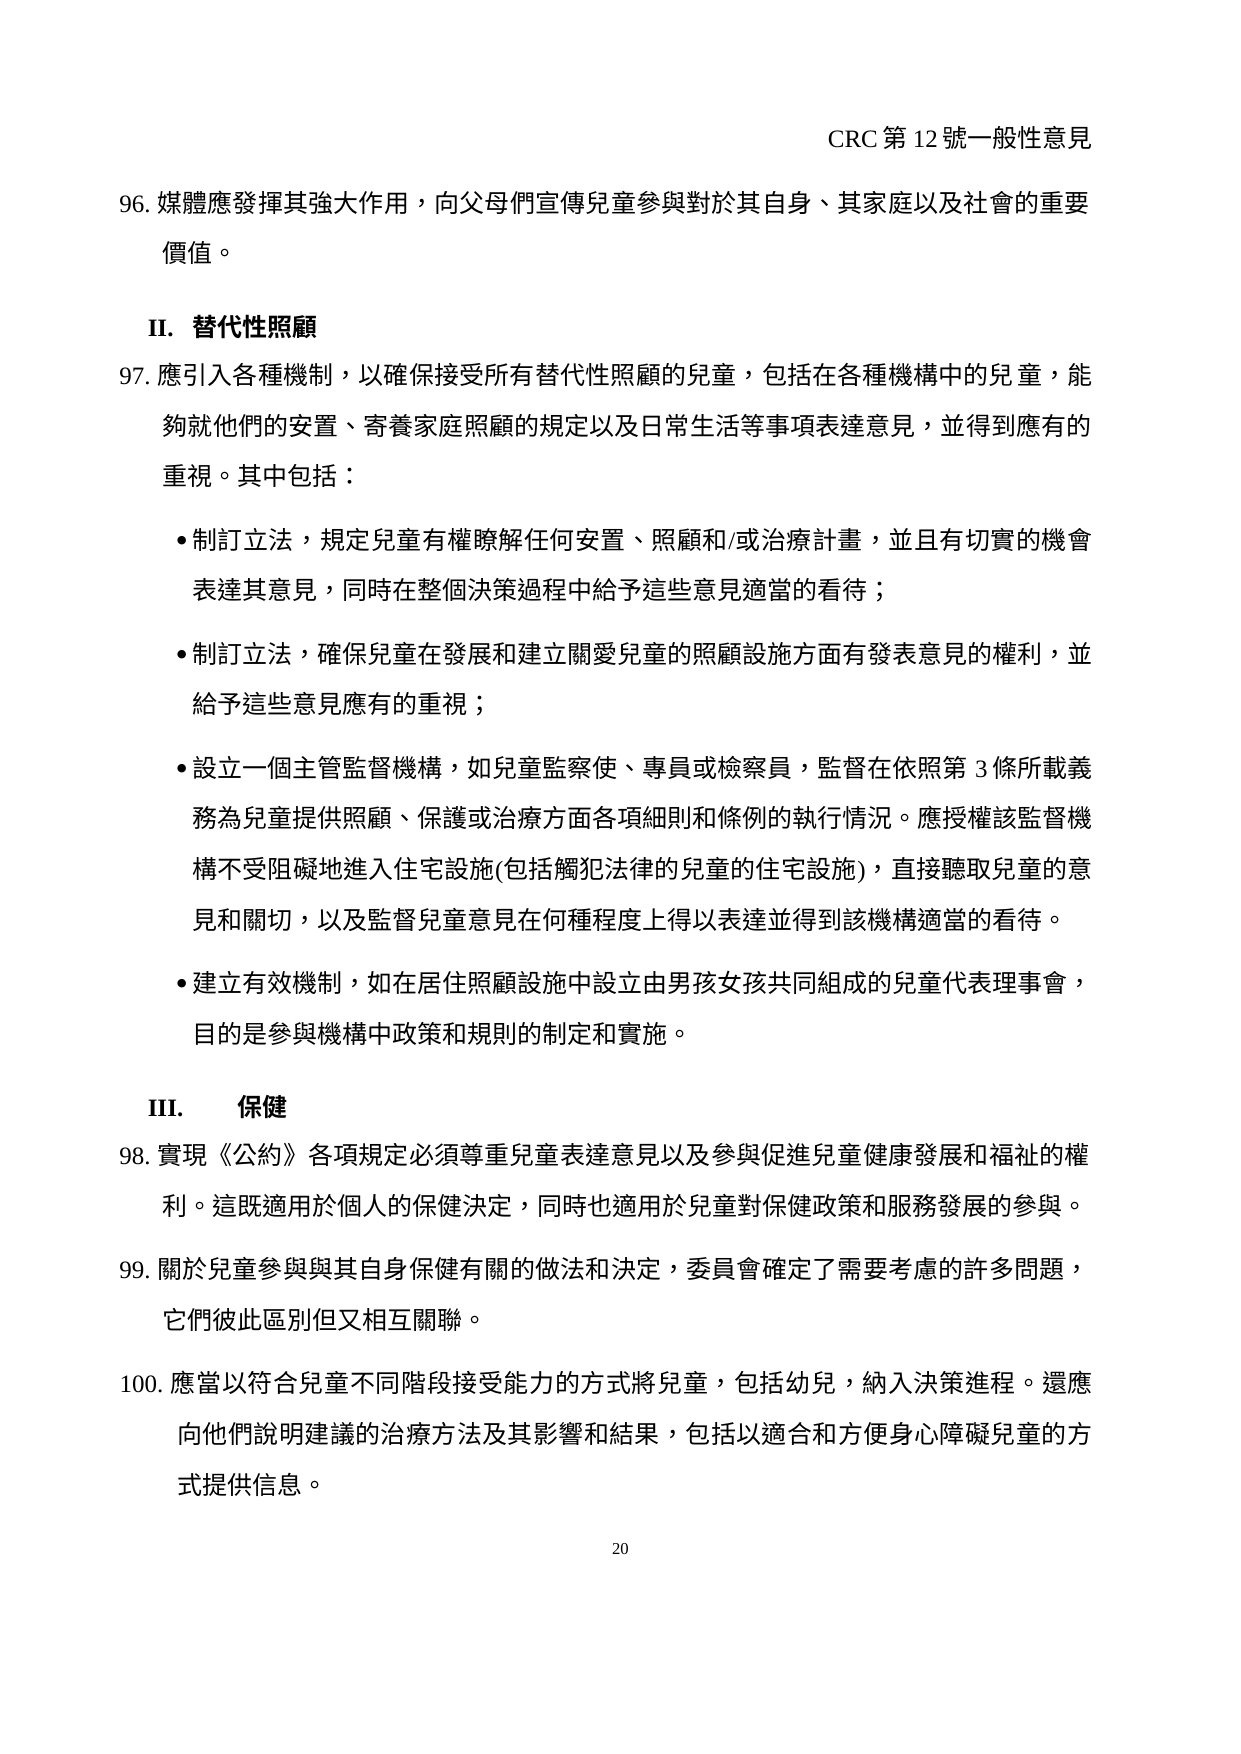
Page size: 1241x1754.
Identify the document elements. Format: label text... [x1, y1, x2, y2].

subtitle 保健 [148, 1090, 974, 1123]
list 建立有效機制，如在居住照顧設施中設立由男孩女孩共同組成的兒童代表理事會，目的是參與機構中政策和規則的制定和實施。 [177, 963, 1092, 1050]
list 制訂立法，規定兒童有權瞭解任何安置、照顧和/或治療計畫，並且有切實的機會表達其意見，同時在整個決策過程中給予這些意見適當的看待； [177, 520, 1092, 607]
text 97. 應引入各種機制，以確保接受所有替代性照顧的兒童，包括在各種機構中的兒童，能夠就他們的安置、寄養家庭照顧的規定以及日常生活等事項表達意見，並得到應有的重視。其中包括： [119, 355, 1093, 493]
list 制訂立法，確保兒童在發展和建立關愛兒童的照顧設施方面有發表意見的權利，並給予這些意見應有的重視； [177, 634, 1092, 721]
subtitle 替代性照顧 [148, 309, 974, 343]
text 96. 媒體應發揮其強大作用，向父母們宣傳兒童參與對於其自身、其家庭以及社會的重要價值。 [119, 183, 1093, 270]
text 100. 應當以符合兒童不同階段接受能力的方式將兒童，包括幼兒，納入決策進程。還應向他們說明建議的治療方法及其影響和結果，包括以適合和方便身心障礙兒童的方式提供信息。 [119, 1364, 1093, 1501]
text 98. 實現《公約》各項規定必須尊重兒童表達意見以及參與促進兒童健康發展和福祉的權利。這既適用於個人的保健決定，同時也適用於兒童對保健政策和服務發展的參與。 [119, 1136, 1093, 1223]
text 99. 關於兒童參與與其自身保健有關的做法和決定，委員會確定了需要考慮的許多問題，它們彼此區別但又相互關聯。 [119, 1250, 1093, 1337]
list 設立一個主管監督機構，如兒童監察使、專員或檢察員，監督在依照第3條所載義務為兒童提供照顧、保護或治療方面各項細則和條例的執行情況。應授權該監督機構不受阻礙地進入住宅設施(包括觸犯法律的兒童的住宅設施)，直接聽取兒童的意見和關切，以及監督兒童意見在何種程度上得以表達並得到該機構適當的看待。 [177, 748, 1092, 936]
